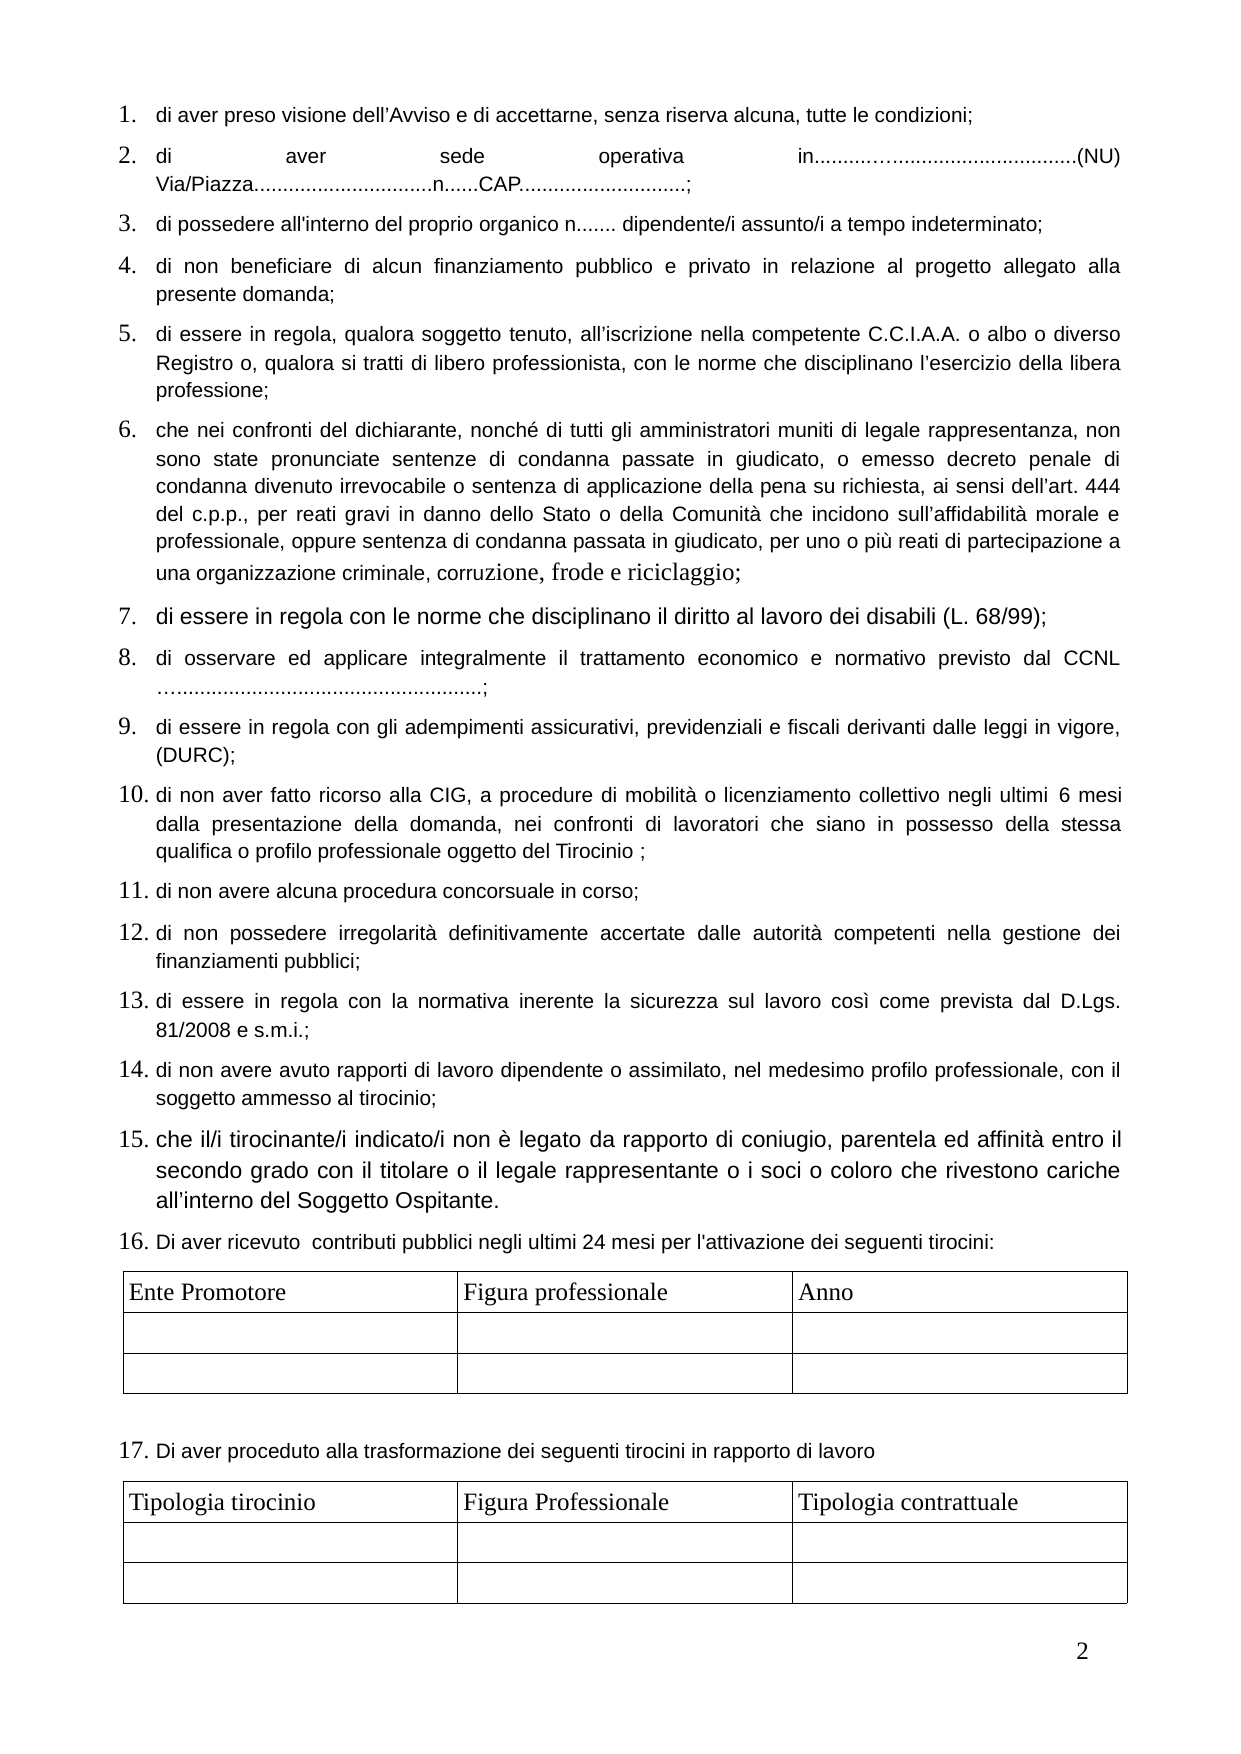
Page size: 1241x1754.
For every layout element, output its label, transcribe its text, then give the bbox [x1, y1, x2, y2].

list di non beneficiare di alcun finanziamento pubblico e privato in relazione al progetto allegato alla presente domanda; [118, 253, 1122, 306]
list di aver preso visione dell’Avviso e di accettarne, senza riserva alcuna, tutte le condizioni; [118, 102, 1122, 127]
table_cell [458, 1523, 792, 1562]
table_cell [458, 1354, 792, 1393]
list di essere in regola con gli adempimenti assicurativi, previdenziali e fiscali derivanti dalle leggi in vigore, (DURC); [118, 715, 1122, 767]
table_cell [793, 1313, 1127, 1353]
table_header Tipologia contrattuale [793, 1482, 1127, 1521]
list di essere in regola con le norme che disciplinano il diritto al lavoro dei disabili (L. 68/99); [118, 603, 1122, 630]
list di aver sede operativa in..........…................................(NU) Via/Piazza...............................n......CAP.............................; [118, 144, 1122, 196]
table_cell [124, 1523, 457, 1562]
table_cell [124, 1354, 457, 1393]
list che il/i tirocinante/i indicato/i non è legato da rapporto di coniugio, parentela ed affinità entro il secondo grado con il titolare o il legale rappresentante o i soci o coloro che rivestono cariche all’interno del Soggetto Ospitante. [118, 1126, 1122, 1213]
list di osservare ed applicare integralmente il trattamento economico e normativo previsto dal CCNL ….....................................................; [118, 646, 1122, 699]
list di possedere all'interno del proprio organico n....... dipendente/i assunto/i a tempo indeterminato; [118, 212, 1122, 237]
list di non avere alcuna procedura concorsuale in corso; [118, 879, 1122, 904]
table_cell [124, 1563, 457, 1603]
list di non aver fatto ricorso alla CIG, a procedure di mobilità o licenziamento collettivo negli ultimi 6 mesi dalla presentazione della domanda, nei confronti di lavoratori che siano in possesso della stessa qualifica o profilo professionale oggetto del Tirocinio ; [118, 783, 1122, 863]
list di non possedere irregolarità definitivamente accertate dalle autorità competenti nella gestione dei finanziamenti pubblici; [118, 921, 1122, 973]
table_header Anno [793, 1272, 1127, 1312]
table_cell [458, 1313, 792, 1353]
list di essere in regola con la normativa inerente la sicurezza sul lavoro così come prevista dal D.Lgs. 81/2008 e s.m.i.; [118, 989, 1122, 1042]
table_cell [793, 1563, 1127, 1603]
list di non avere avuto rapporti di lavoro dipendente o assimilato, nel medesimo profilo professionale, con il soggetto ammesso al tirocinio; [118, 1058, 1122, 1110]
table_cell [793, 1523, 1127, 1562]
table_cell [458, 1563, 792, 1603]
list Di aver proceduto alla trasformazione dei seguenti tirocini in rapporto di lavoro [118, 1439, 1122, 1464]
list Di aver ricevuto contributi pubblici negli ultimi 24 mesi per l'attivazione dei seguenti tirocini: [118, 1230, 1122, 1255]
table_cell [124, 1313, 457, 1353]
table_cell [793, 1354, 1127, 1393]
list di essere in regola, qualora soggetto tenuto, all’iscrizione nella competente C.C.I.A.A. o albo o diverso Registro o, qualora si tratti di libero professionista, con le norme che disciplinano l’esercizio della libera professione; [118, 322, 1122, 402]
list che nei confronti del dichiarante, nonché di tutti gli amministratori muniti di legale rappresentanza, non sono state pronunciate sentenze di condanna passate in giudicato, o emesso decreto penale di condanna divenuto irrevocabile o sentenza di applicazione della pena su richiesta, ai sensi dell’art. 444 del c.p.p., per reati gravi in danno dello Stato o della Comunità che incidono sull’affidabilità morale e professionale, oppure sentenza di condanna passata in giudicato, per uno o più reati di partecipazione a una organizzazione criminale, corruzione, frode e riciclaggio; [118, 418, 1122, 586]
table_header Figura Professionale [458, 1482, 792, 1521]
table_header Ente Promotore [124, 1272, 457, 1312]
table_header Figura professionale [458, 1272, 792, 1312]
table_header Tipologia tirocinio [124, 1482, 457, 1521]
